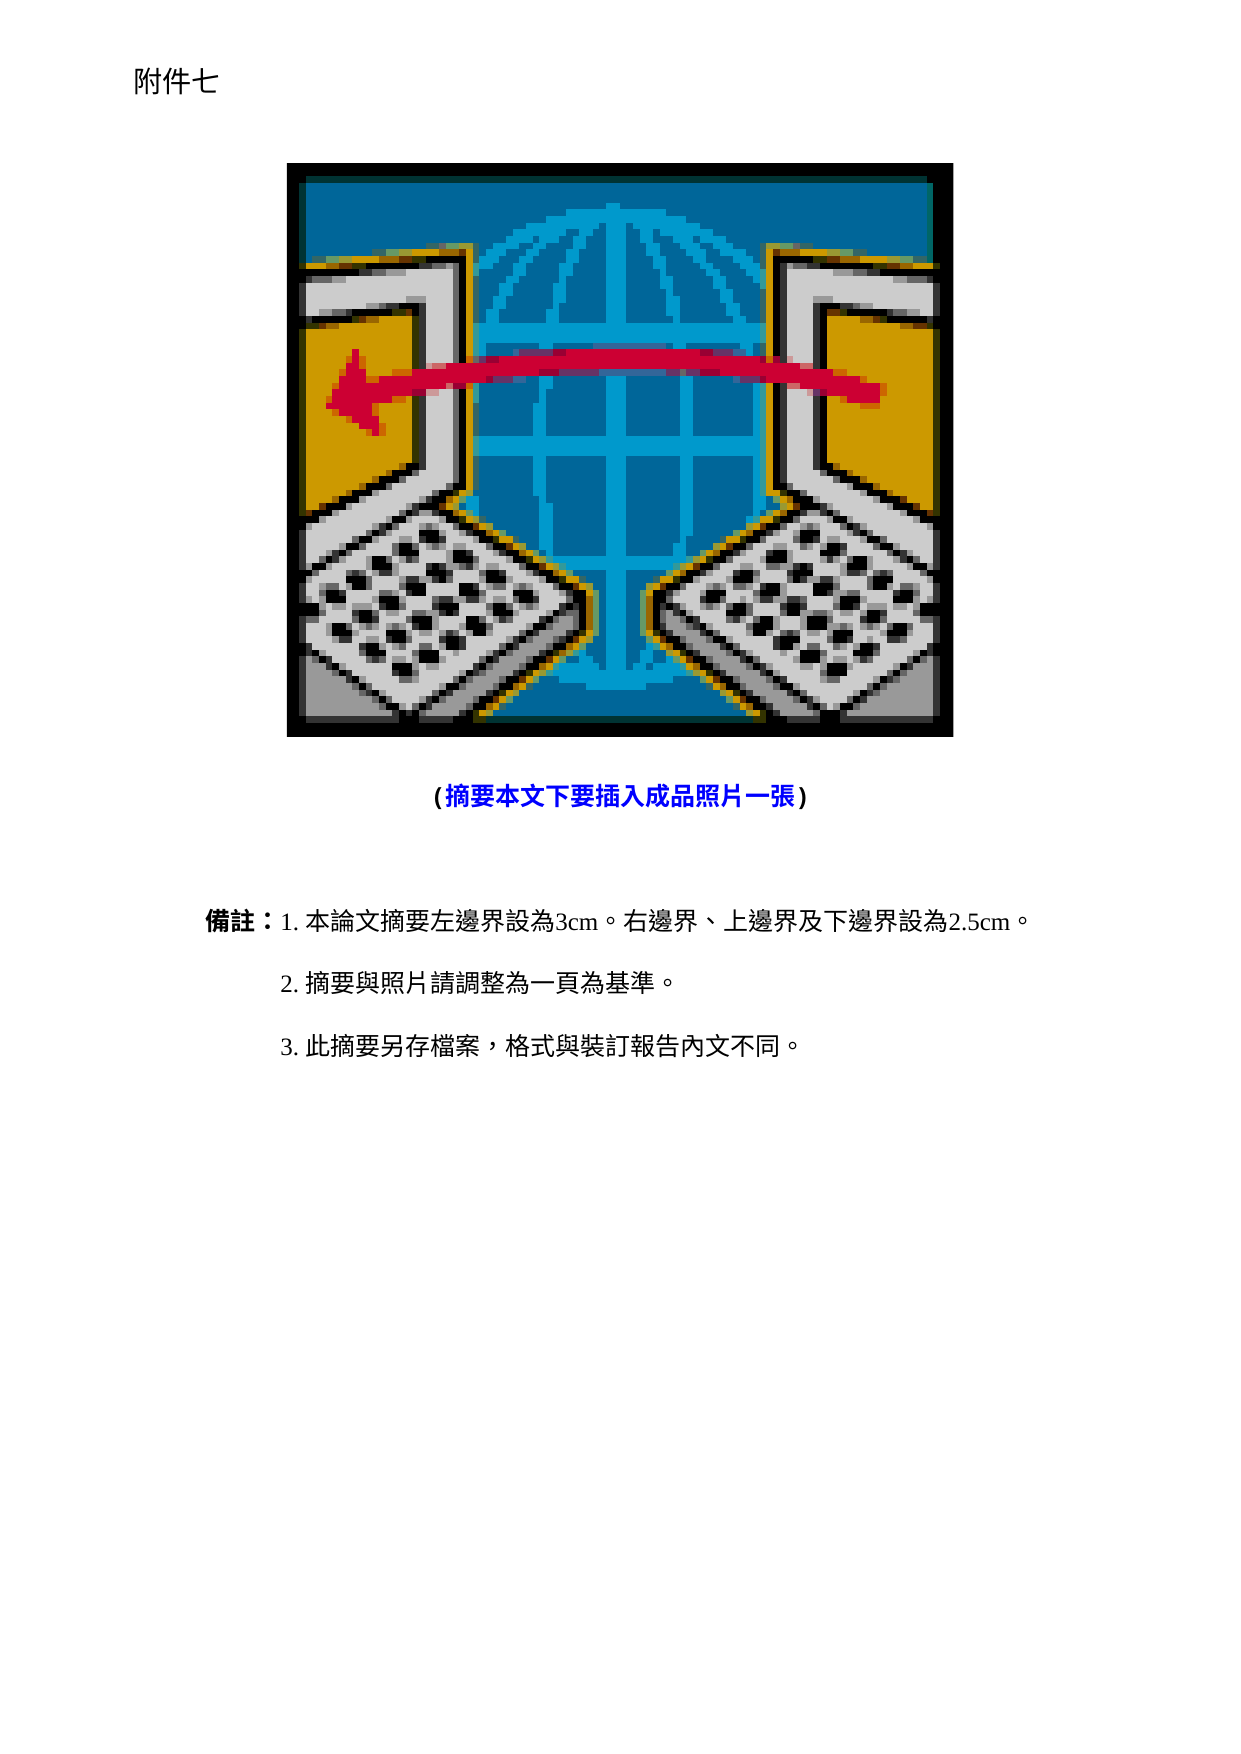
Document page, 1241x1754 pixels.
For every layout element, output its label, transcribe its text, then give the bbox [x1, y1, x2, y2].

text (摘要本文下要插入成品照片一張) [133, 752, 1107, 815]
text 3. 此摘要另存檔案，格式與裝訂報告內文不同。 [133, 1002, 1107, 1065]
text 備註：1. 本論文摘要左邊界設為3cm。右邊界、上邊界及下邊界設為2.5cm。 [133, 877, 1107, 940]
text 2. 摘要與照片請調整為一頁為基準。 [133, 940, 1107, 1002]
